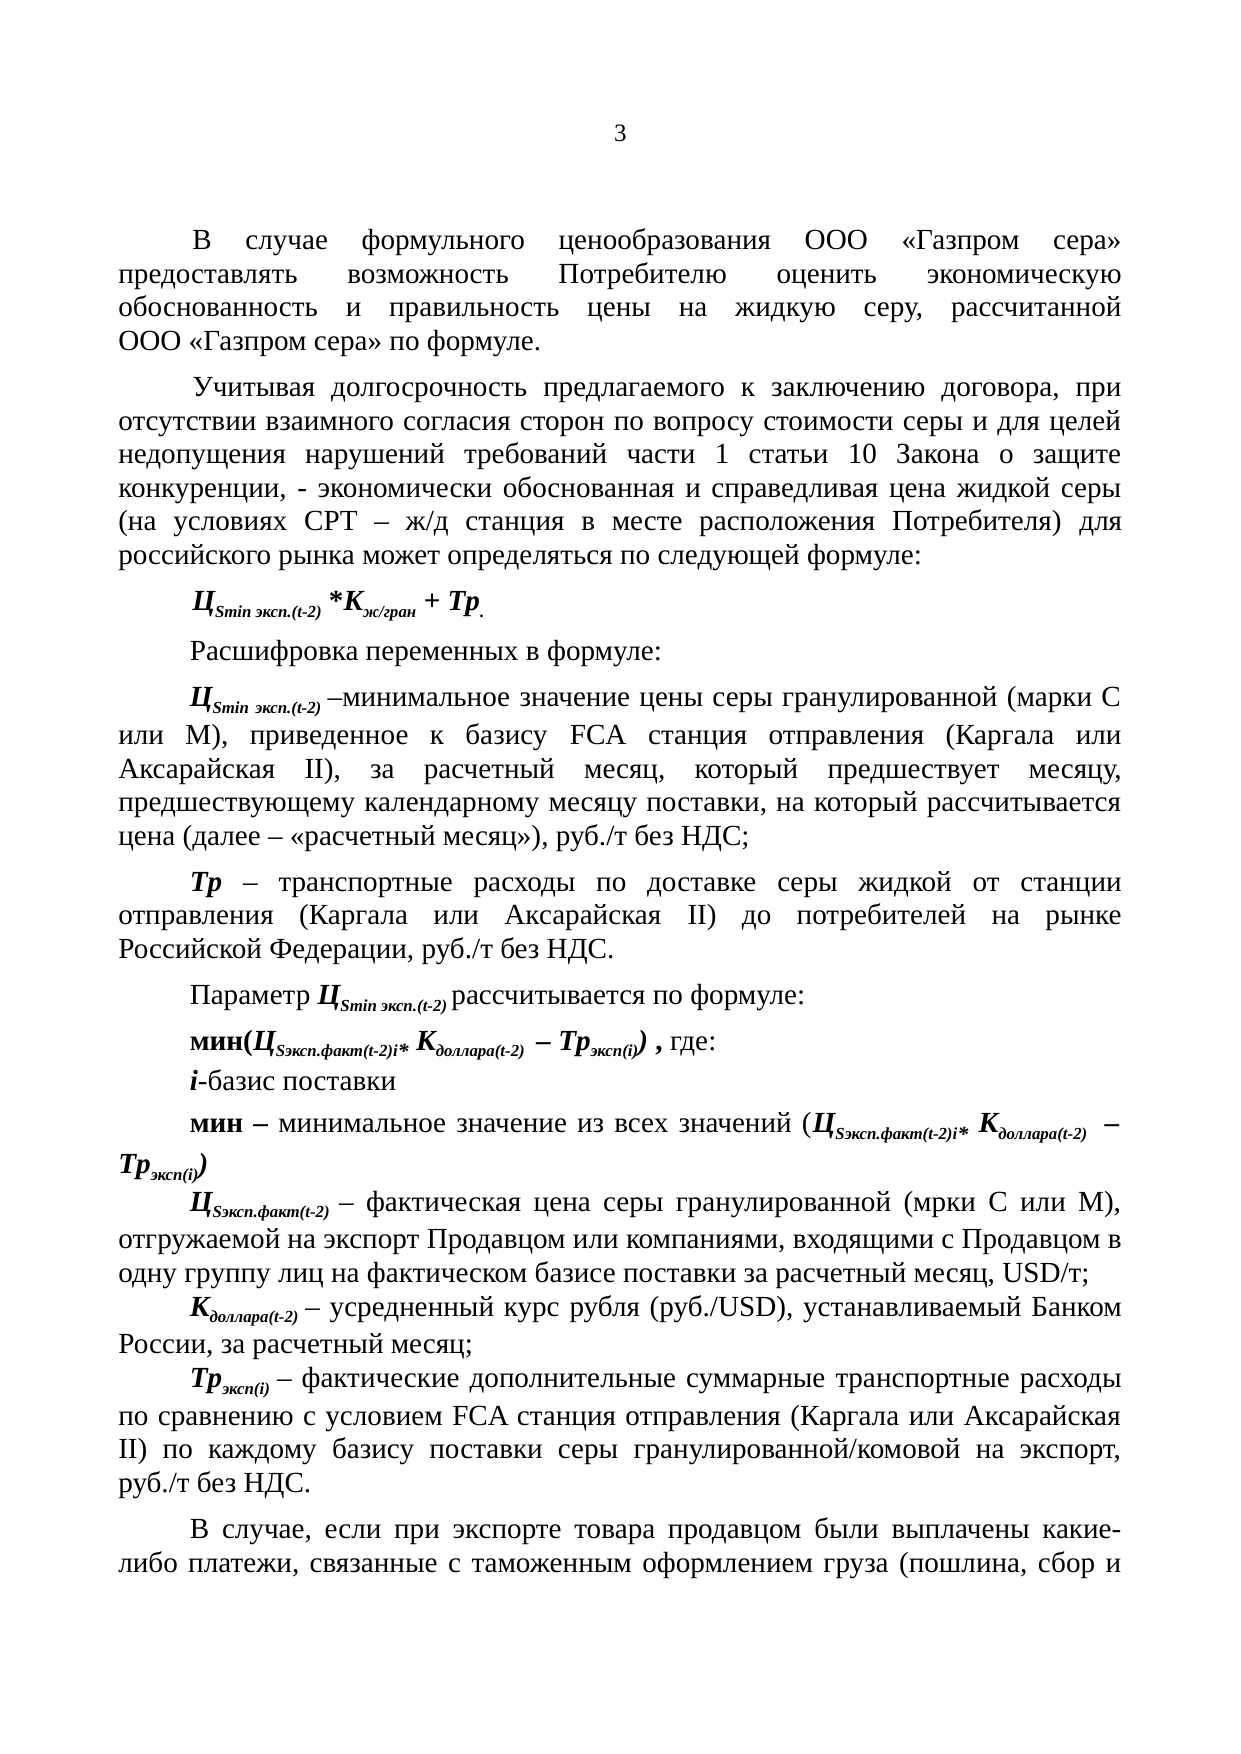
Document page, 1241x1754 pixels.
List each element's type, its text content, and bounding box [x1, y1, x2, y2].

text мин(ЦSэксп.факт(t-2)i* Кдоллара(t-2) – Tрэксп(i)) , где: [118, 1015, 1122, 1063]
text Параметр ЦSmin эксп.(t-2) рассчитывается по формуле: [118, 977, 1122, 1015]
text Кдоллара(t-2) – усредненный курс рубля (руб./USD), устанавливаемый Банком России, за расчетный месяц; [118, 1289, 1122, 1360]
text В случае, если при экспорте товара продавцом были выплачены какие-либо платежи, связанные с таможенным оформлением груза (пошлина, сбор и [118, 1511, 1122, 1578]
text ЦSmin эксп.(t-2) –минимальное значение цены серы гранулированной (марки С или М), приведенное к базису FCA станция отправления (Каргала или Аксарайская II), за расчетный месяц, который предшествует месяцу, предшествующему календарному месяцу поставки, на который рассчитывается цена (далее – «расчетный месяц»), руб./т без НДС; [118, 679, 1122, 851]
text ЦSmin эксп.(t-2) *Kж/гран + Tр. [118, 583, 1122, 621]
text Tрэксп(i) – фактические дополнительные суммарные транспортные расходы по сравнению с условием FCA станция отправления (Каргала или Аксарайская II) по каждому базису поставки серы гранулированной/комовой на экспорт, руб./т без НДС. [118, 1360, 1122, 1499]
text Tр – транспортные расходы по доставке серы жидкой от станции отправления (Каргала или Аксарайская II) до потребителей на рынке Российской Федерации, руб./т без НДС. [118, 864, 1122, 964]
text ЦSэксп.факт(t-2) – фактическая цена серы гранулированной (мрки С или М), отгружаемой на экспорт Продавцом или компаниями, входящими с Продавцом в одну группу лиц на фактическом базисе поставки за расчетный месяц, USD/т; [118, 1184, 1122, 1289]
text Расшифровка переменных в формуле: [118, 633, 1122, 667]
text мин – минимальное значение из всех значений (ЦSэксп.факт(t-2)i* Кдоллара(t-2) – Tрэксп(i)) [118, 1097, 1122, 1184]
text Учитывая долгосрочность предлагаемого к заключению договора, при отсутствии взаимного согласия сторон по вопросу стоимости серы и для целей недопущения нарушений требований части 1 статьи 10 Закона о защите конкуренции, - экономически обоснованная и справедливая цена жидкой серы (на условиях CPT – ж/д станция в месте расположения Потребителя) для российского рынка может определяться по следующей формуле: [118, 369, 1122, 570]
text i-базис поставки [118, 1063, 1122, 1097]
text В случае формульного ценообразования ООО «Газпром сера» предоставлять возможность Потребителю оценить экономическую обоснованность и правильность цены на жидкую серу, рассчитанной ООО «Газпром сера» по формуле. [118, 222, 1122, 357]
